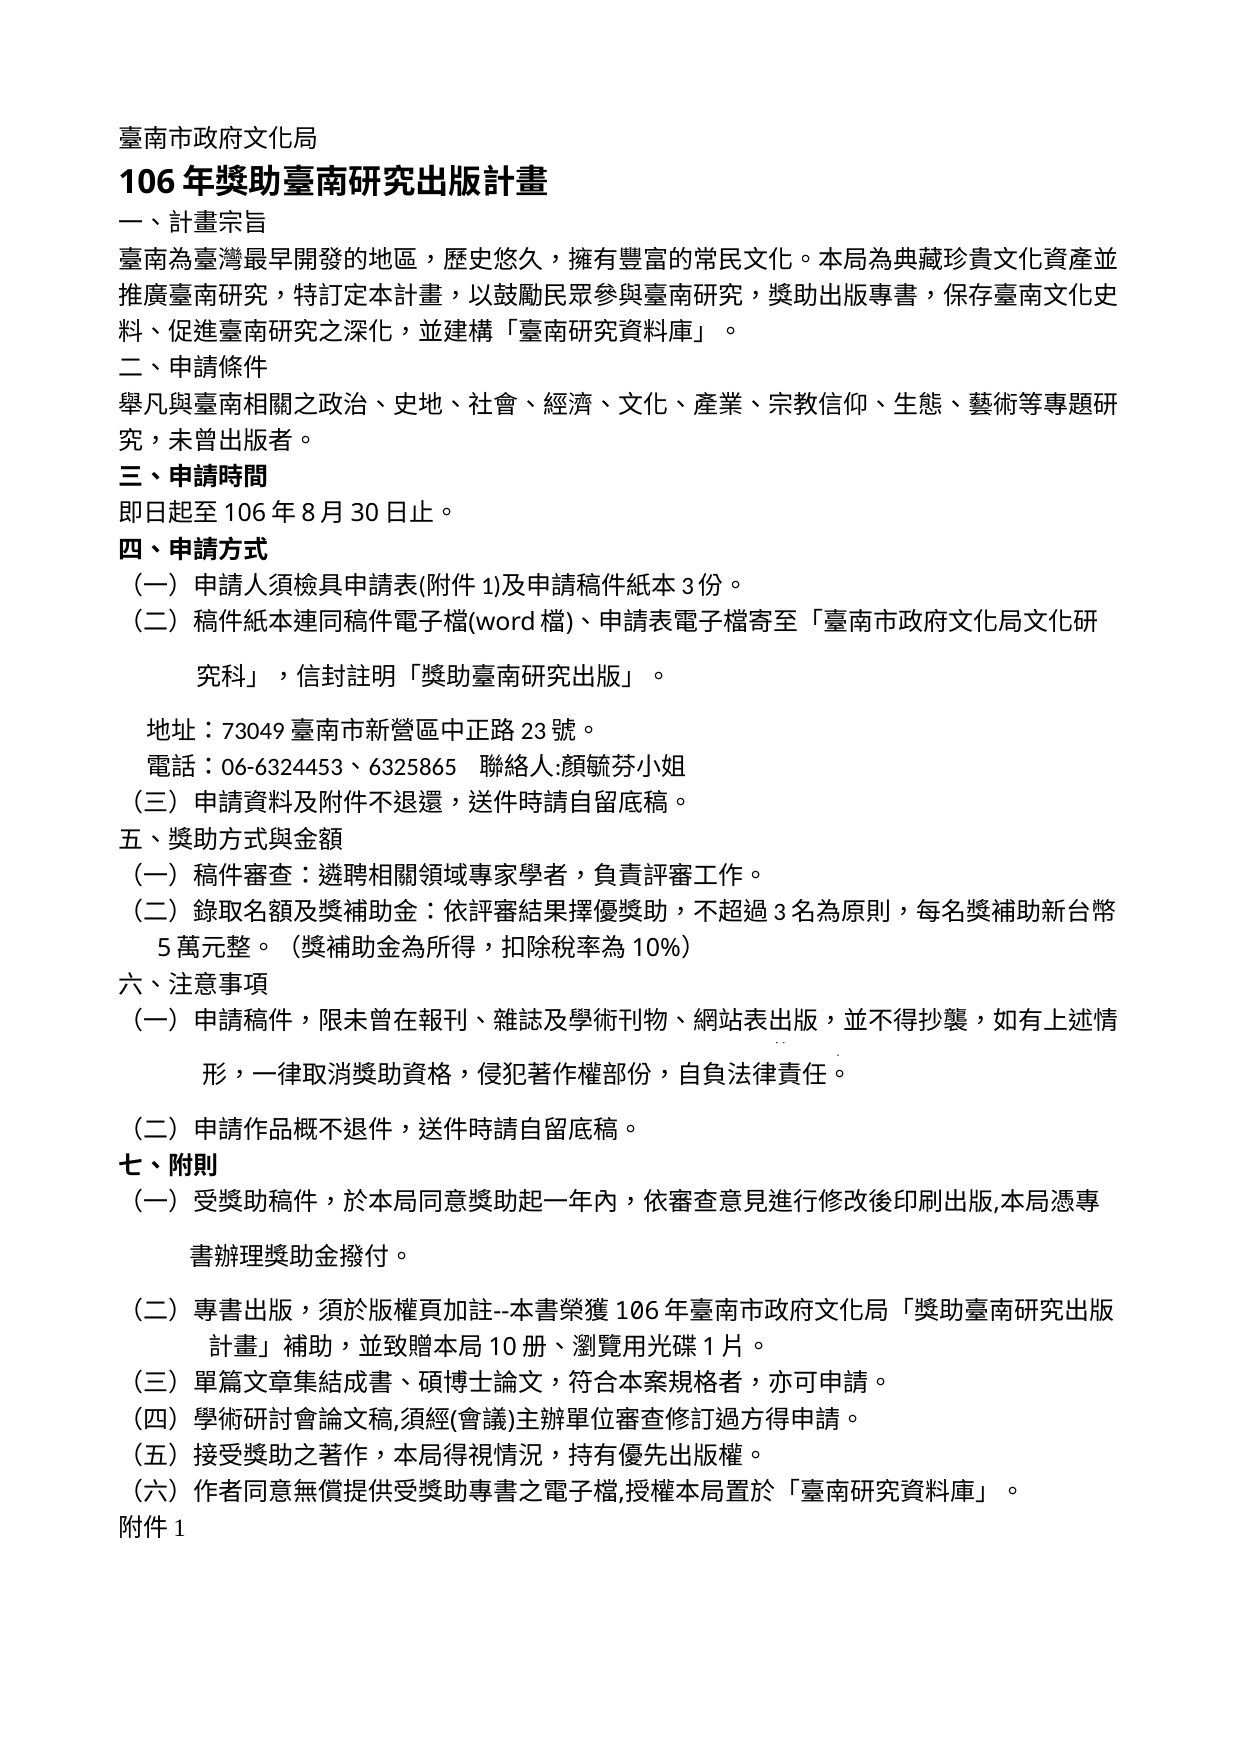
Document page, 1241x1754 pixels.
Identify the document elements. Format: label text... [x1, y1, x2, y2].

text （二）申請作品概不退件，送件時請自留底稿。 [118, 1109, 1122, 1145]
text 舉凡與臺南相關之政治、史地、社會、經濟、文化、產業、宗教信仰、生態、藝術等專題研究，未曾出版者。 [118, 384, 1122, 457]
text （五）接受獎助之著作，本局得視情況，持有優先出版權。 [118, 1435, 1122, 1472]
text 附件1 [118, 1508, 1122, 1544]
text （一）申請稿件，限未曾在報刊、雜誌及學術刊物、網站表出版，並不得抄襲，如有上述情 [118, 1000, 1122, 1037]
text 書辦理獎助金撥付。 [118, 1236, 1122, 1272]
text 七、附則 [118, 1145, 1122, 1182]
text 即日起至106年8月30日止。 [118, 493, 1122, 529]
text 五、獎助方式與金額 [118, 819, 1122, 855]
text 究科」，信封註明「獎助臺南研究出版」。 [118, 656, 1122, 692]
text 三、申請時間 [118, 457, 1122, 493]
text 臺南為臺灣最早開發的地區，歷史悠久，擁有豐富的常民文化。本局為典藏珍貴文化資產並推廣臺南研究，特訂定本計畫，以鼓勵民眾參與臺南研究，獎助出版專書，保存臺南文化史料、促進臺南研究之深化，並建構「臺南研究資料庫」。 [118, 239, 1122, 348]
text （二）稿件紙本連同稿件電子檔(word檔)、申請表電子檔寄至「臺南市政府文化局文化研 [118, 602, 1122, 638]
text （二）錄取名額及獎補助金：依評審結果擇優獎助，不超過3名為原則，每名獎補助新台幣 [118, 892, 1122, 928]
text 5萬元整。（獎補助金為所得，扣除稅率為10%） [118, 928, 1122, 964]
text （一）稿件審查：遴聘相關領域專家學者，負責評審工作。 [118, 855, 1122, 892]
text 臺南市政府文化局 [118, 118, 1122, 154]
text 四、申請方式 [118, 529, 1122, 565]
text （四）學術研討會論文稿,須經(會議)主辦單位審查修訂過方得申請。 [118, 1399, 1122, 1435]
text （一）申請人須檢具申請表(附件1)及申請稿件紙本3份。 [118, 565, 1122, 602]
text （三）申請資料及附件不退還，送件時請自留底稿。 [118, 783, 1122, 819]
text 地址：73049 臺南市新營區中正路23號。 [118, 710, 1122, 747]
text 二、申請條件 [118, 348, 1122, 384]
text 六、注意事項 [118, 964, 1122, 1000]
text （六）作者同意無償提供受獎助專書之電子檔,授權本局置於「臺南研究資料庫」。 [118, 1472, 1122, 1508]
text 計畫」補助，並致贈本局10册、瀏覽用光碟1片。 [118, 1327, 1122, 1363]
text （一）受獎助稿件，於本局同意獎助起一年內，依審查意見進行修改後印刷出版,本局憑專 [118, 1182, 1122, 1218]
text 電話：06-6324453、6325865 聯絡人:顏毓芬小姐 [118, 747, 1122, 783]
text 形，一律取消獎助資格，侵犯著作權部份，自負法律責任。 [118, 1055, 1122, 1091]
text （二）專書出版，須於版權頁加註--本書榮獲106年臺南市政府文化局「獎助臺南研究出版 [118, 1290, 1122, 1327]
text 一、計畫宗旨 [118, 203, 1122, 239]
text （三）單篇文章集結成書、碩博士論文，符合本案規格者，亦可申請。 [118, 1363, 1122, 1399]
text 106年獎助臺南研究出版計畫 [118, 154, 1122, 203]
